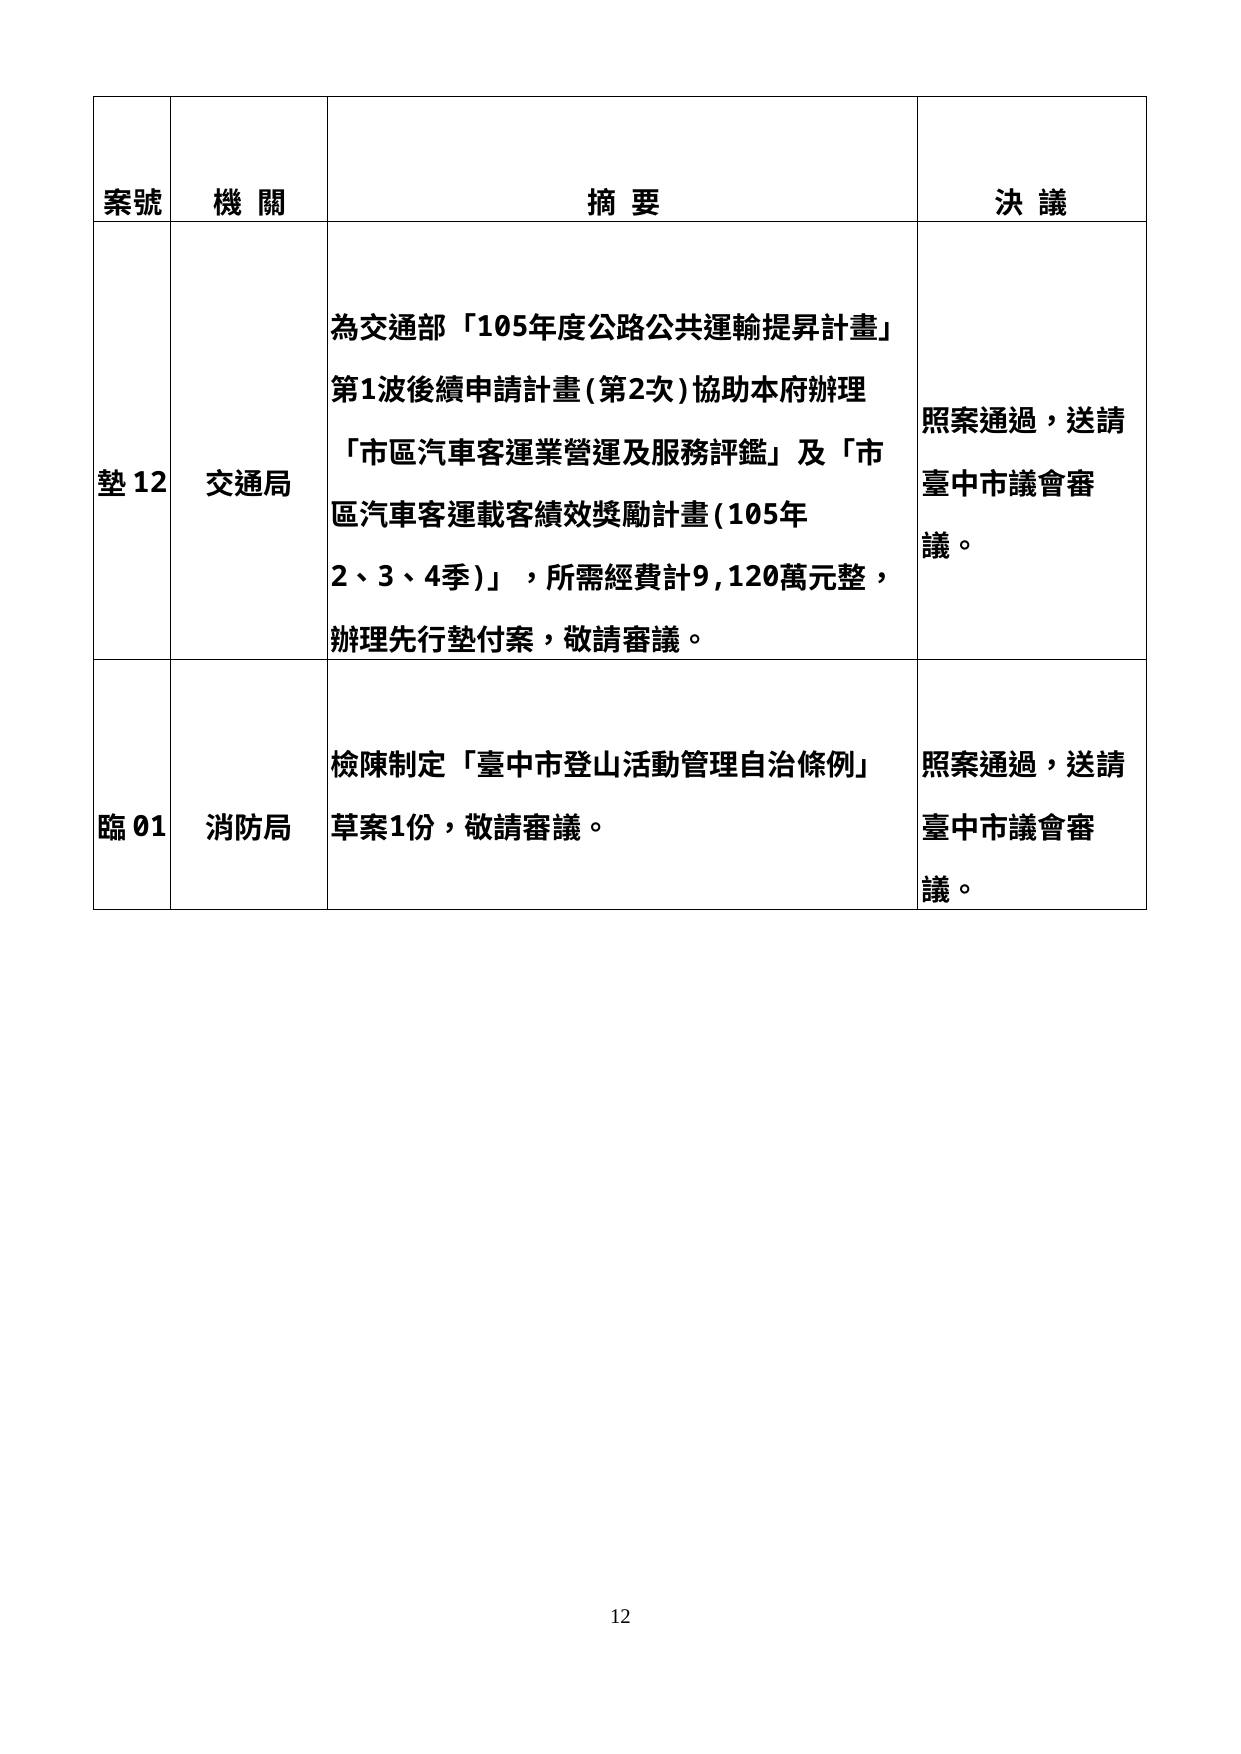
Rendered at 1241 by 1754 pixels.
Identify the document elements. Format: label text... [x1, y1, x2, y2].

table_header 決 議 [918, 97, 1146, 221]
table_cell 消防局 [171, 660, 327, 909]
table_header 案號 [94, 97, 170, 221]
table_cell 臨01 [94, 660, 170, 909]
table_cell 交通局 [171, 222, 327, 659]
table_cell 為交通部「105年度公路公共運輸提昇計畫」第1波後續申請計畫(第2次)協助本府辦理「市區汽車客運業營運及服務評鑑」及「市區汽車客運載客績效獎勵計畫(105年2、3、4季)」，所需經費計9,120萬元整，辦理先行墊付案，敬請審議。 [328, 222, 917, 659]
table_header 機 關 [171, 97, 327, 221]
table_cell 墊12 [94, 222, 170, 659]
table_cell 照案通過，送請臺中市議會審議。 [918, 660, 1146, 909]
table_cell 檢陳制定「臺中市登山活動管理自治條例」草案1份，敬請審議。 [328, 660, 917, 909]
table_cell 照案通過，送請臺中市議會審議。 [918, 222, 1146, 659]
table_header 摘 要 [328, 97, 917, 221]
